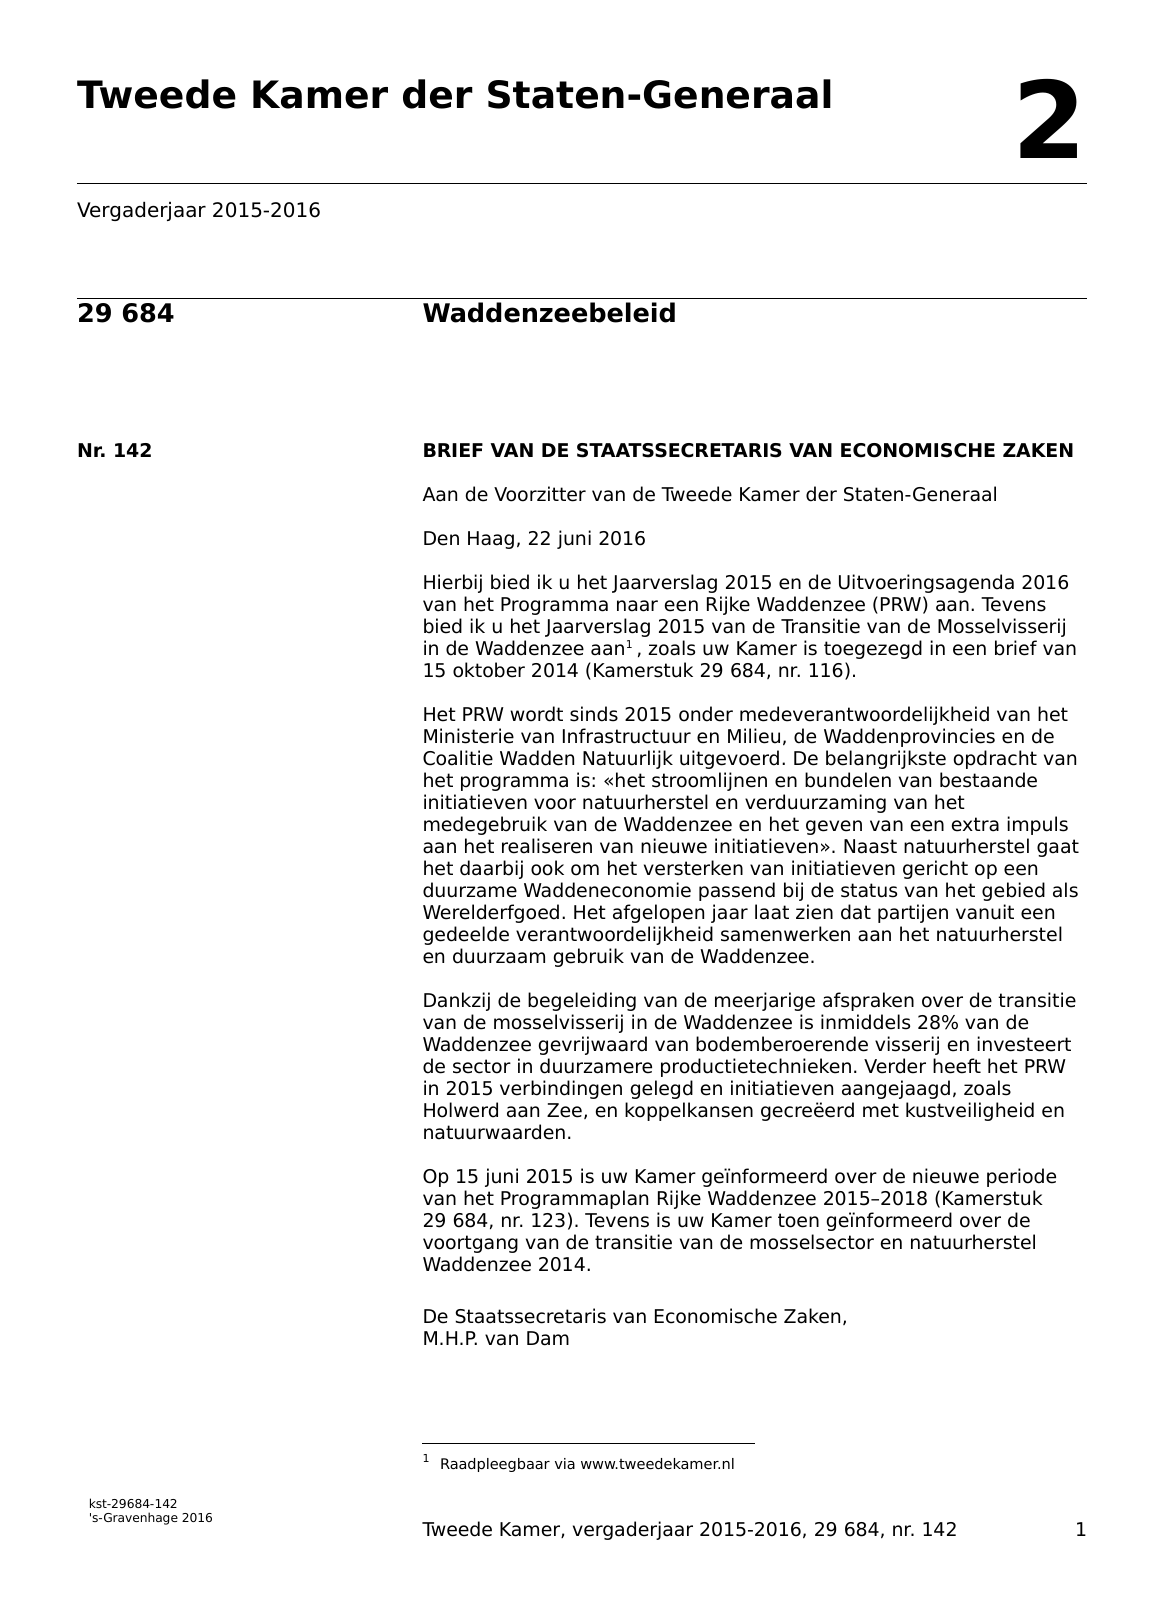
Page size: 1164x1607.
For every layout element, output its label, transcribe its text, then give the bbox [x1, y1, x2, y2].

text Op 15 juni 2015 is uw Kamer geïnformeerd over de nieuwe periode van het Programmaplan Rijke Waddenzee 2015–2018 (Kamerstuk 29 684, nr. 123). Tevens is uw Kamer toen geïnformeerd over de voortgang van de transitie van de mosselsector en natuurherstel Waddenzee 2014. [422, 1166, 1087, 1276]
table_header Tweede Kamer der Staten-Generaal [77, 59, 886, 183]
text kst-29684-142 [88, 1497, 323, 1511]
text Het PRW wordt sinds 2015 onder medeverantwoordelijkheid van het Ministerie van Infrastructuur en Milieu, de Waddenprovincies en de Coalitie Wadden Natuurlijk uitgevoerd. De belangrijkste opdracht van het programma is: «het stroomlijnen en bundelen van bestaande initiatieven voor natuurherstel en verduurzaming van het medegebruik van de Waddenzee en het geven van een extra impuls aan het realiseren van nieuwe initiatieven». Naast natuurherstel gaat het daarbij ook om het versterken van initiatieven gericht op een duurzame Waddeneconomie passend bij de status van het gebied als Werelderfgoed. Het afgelopen jaar laat zien dat partijen vanuit een gedeelde verantwoordelijkheid samenwerken aan het natuurherstel en duurzaam gebruik van de Waddenzee. [422, 704, 1087, 968]
text Dankzij de begeleiding van de meerjarige afspraken over de transitie van de mosselvisserij in de Waddenzee is inmiddels 28% van de Waddenzee gevrijwaard van bodemberoerende visserij en investeert de sector in duurzamere productietechnieken. Verder heeft het PRW in 2015 verbindingen gelegd en initiatieven aangejaagd, zoals Holwerd aan Zee, en koppelkansen gecreëerd met kustveiligheid en natuurwaarden. [422, 990, 1087, 1144]
text Aan de Voorzitter van de Tweede Kamer der Staten-Generaal [422, 484, 1087, 506]
text Den Haag, 22 juni 2016 [422, 528, 1087, 550]
table_header 2 [886, 59, 1087, 183]
table_cell Vergaderjaar 2015-2016 [77, 184, 1087, 298]
subtitle Nr. 142 BRIEF VAN DE STAATSSECRETARIS VAN ECONOMISCHE ZAKEN [77, 440, 1087, 462]
text Hierbij bied ik u het Jaarverslag 2015 en de Uitvoeringsagenda 2016 van het Programma naar een Rijke Waddenzee (PRW) aan. Tevens bied ik u het Jaarverslag 2015 van de Transitie van de Mosselvisserij in de Waddenzee aan, zoals uw Kamer is toegezegd in een brief van 15 oktober 2014 (Kamerstuk 29 684, nr. 116). [422, 572, 1087, 682]
text Raadpleegbaar via www.tweedekamer.nl [422, 1452, 1087, 1474]
text 's-Gravenhage 2016 [88, 1511, 323, 1525]
subtitle 29 684 Waddenzeebeleid [77, 299, 1087, 329]
text De Staatssecretaris van Economische Zaken, M.H.P. van Dam [422, 1306, 1087, 1350]
